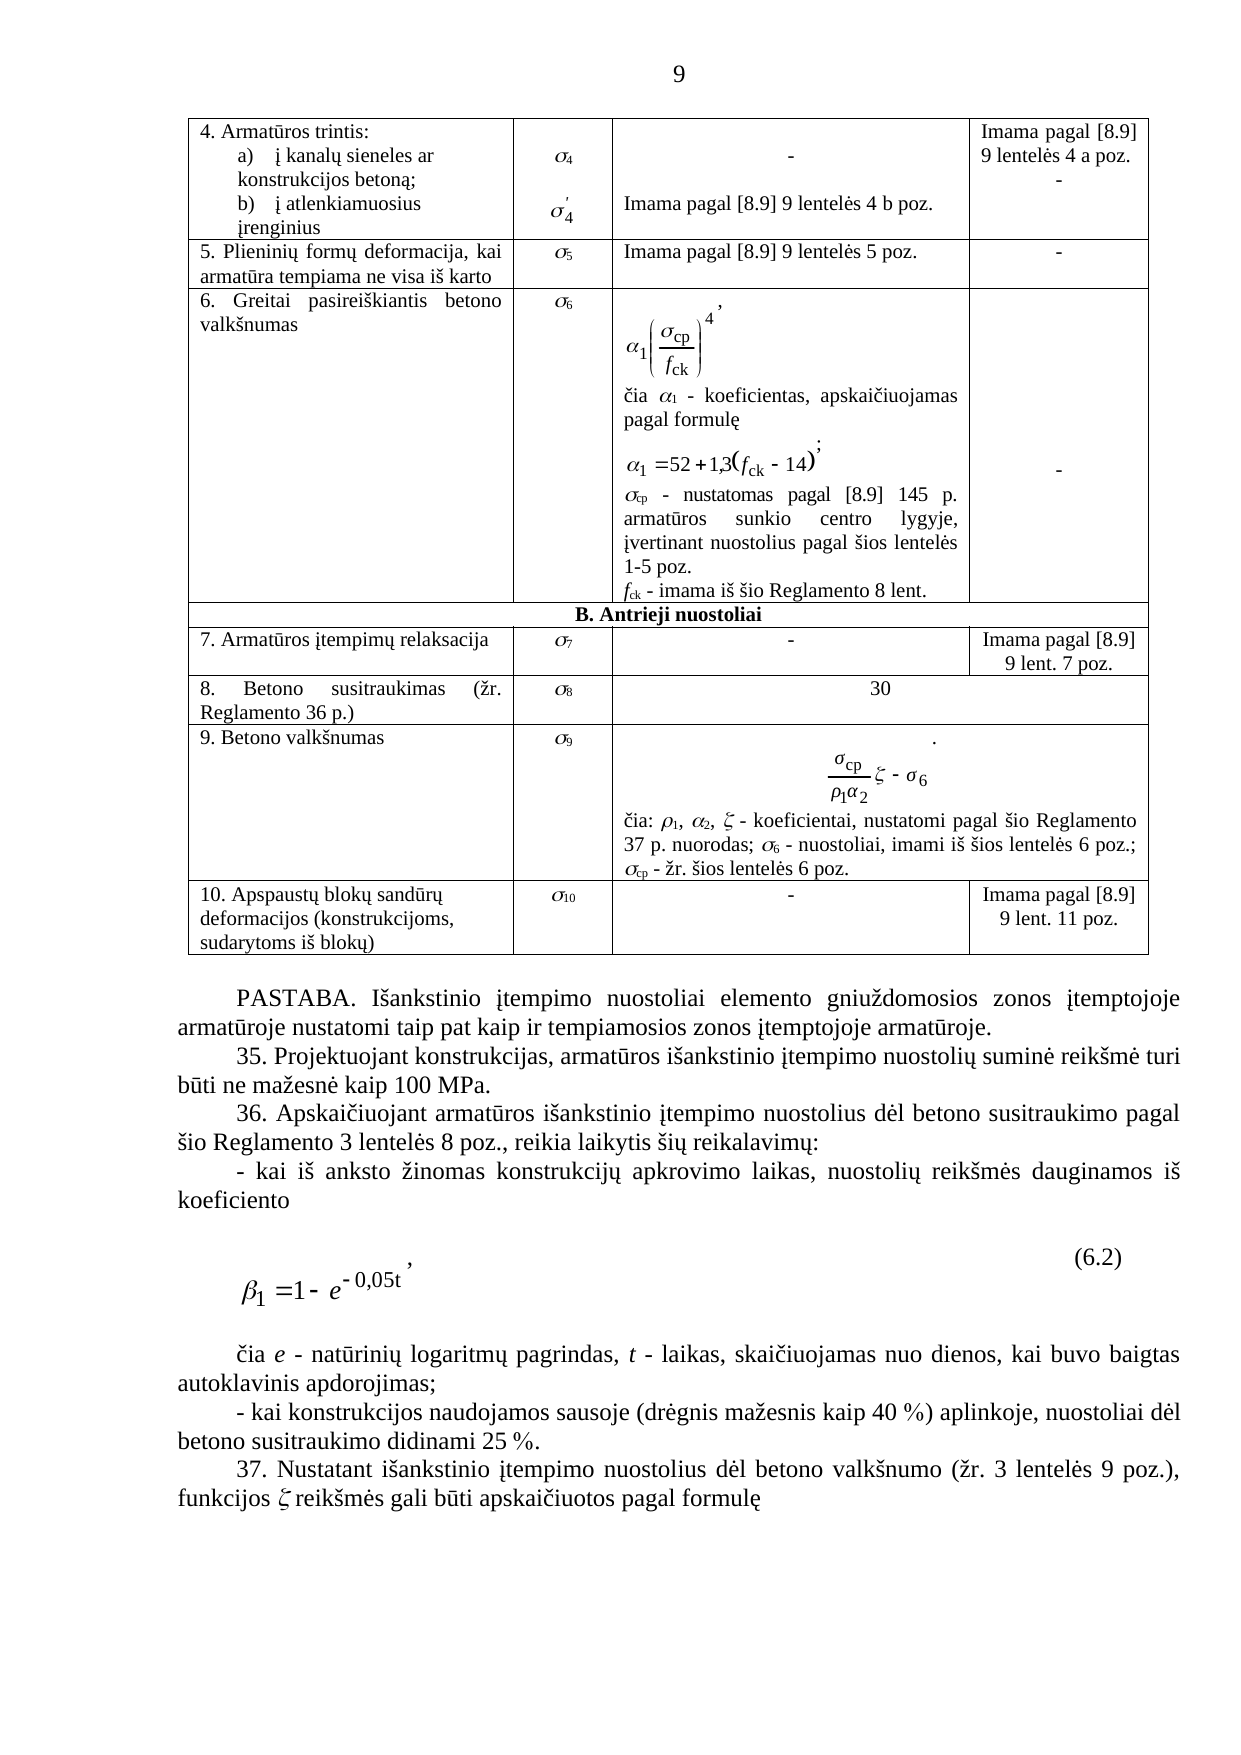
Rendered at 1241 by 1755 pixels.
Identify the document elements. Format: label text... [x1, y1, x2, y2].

table_cell - [613, 628, 969, 675]
text - kai konstrukcijos naudojamos sausoje (drėgnis mažesnis kaip 40 ) aplinkoje, nuostoliai dėl betono susitraukimo didinami 25 . [177, 1397, 1181, 1454]
text , (6.2) [177, 1242, 1181, 1311]
table_cell , čia 1 - koeficientas, apskaičiuojamas pagal formulę ; cp - nustatomas pagal [8.9] 145 p. armatūros sunkio centro lygyje, įvertinant nuostolius pagal šios lentelės 1-5 poz. fck - imama iš šio Reglamento 8 lent. [613, 289, 969, 602]
table_cell . čia: 1, 2,  - koeficientai, nustatomi pagal šio Reglamento 37 p. nuorodas; 6 - nuostoliai, imami iš šios lentelės 6 poz.; cp - žr. šios lentelės 6 poz. [613, 725, 1148, 880]
table_cell 4 [514, 119, 612, 239]
table_cell Imama pagal [8.9] 9 lent. 7 poz. [970, 628, 1148, 675]
table_cell 8 [514, 676, 612, 724]
table_cell - [970, 289, 1148, 602]
table_cell 10 [514, 881, 612, 954]
table_cell 4. Armatūros trintis: a) į kanalų sieneles ar konstrukcijos betoną; b) į atlenkiamuosius įrenginius [189, 119, 513, 239]
text 37. Nustatant išankstinio įtempimo nuostolius dėl betono valkšnumo (žr. 3 lentelės 9 poz.), funkcijos  reikšmės gali būti apskaičiuotos pagal formulę [177, 1454, 1181, 1512]
table_cell - Imama pagal [8.9] 9 lentelės 4 b poz. [613, 119, 969, 239]
text Pastaba. Išankstinio įtempimo nuostoliai elemento gniuždomosios zonos įtemptojoje armatūroje nustatomi taip pat kaip ir tempiamosios zonos įtemptojoje armatūroje. [177, 983, 1181, 1041]
table_cell Imama pagal [8.9] 9 lentelės 5 poz. [613, 240, 969, 288]
table_cell 7. Armatūros įtempimų relaksacija [189, 628, 513, 675]
text čia e - natūrinių logaritmų pagrindas, t - laikas, skaičiuojamas nuo dienos, kai buvo baigtas autoklavinis apdorojimas; [177, 1339, 1181, 1397]
table_cell 7 [514, 628, 612, 675]
text 36. Apskaičiuojant armatūros išankstinio įtempimo nuostolius dėl betono susitraukimo pagal šio Reglamento 3 lentelės 8 poz., reikia laikytis šių reikalavimų: [177, 1098, 1181, 1156]
table_cell 9 [514, 725, 612, 880]
table_cell 9. Betono valkšnumas [189, 725, 513, 880]
table_cell 6. Greitai pasireiškiantis betono valkšnumas [189, 289, 513, 602]
table_cell - [970, 240, 1148, 288]
table_cell 5 [514, 240, 612, 288]
table_cell B. Antrieji nuostoliai [189, 603, 1148, 626]
text 35. Projektuojant konstrukcijas, armatūros išankstinio įtempimo nuostolių suminė reikšmė turi būti ne mažesnė kaip 100 MPa. [177, 1041, 1181, 1098]
table_cell Imama pagal [8.9] 9 lent. 11 poz. [970, 881, 1148, 954]
table_cell - [613, 881, 969, 954]
table_cell 6 [514, 289, 612, 602]
table_cell 5. Plieninių formų deformacija, kai armatūra tempiama ne visa iš karto [189, 240, 513, 288]
table_cell 10. Apspaustų blokų sandūrų deformacijos (konstrukcijoms, sudarytoms iš blokų) [189, 881, 513, 954]
table_cell 8. Betono susitraukimas (žr. Reglamento 36 p.) [189, 676, 513, 724]
table_cell Imama pagal [8.9] 9 lentelės 4 a poz. - [970, 119, 1148, 239]
text - kai iš anksto žinomas konstrukcijų apkrovimo laikas, nuostolių reikšmės dauginamos iš koeficiento [177, 1156, 1181, 1213]
table_cell 30 [613, 676, 1148, 724]
